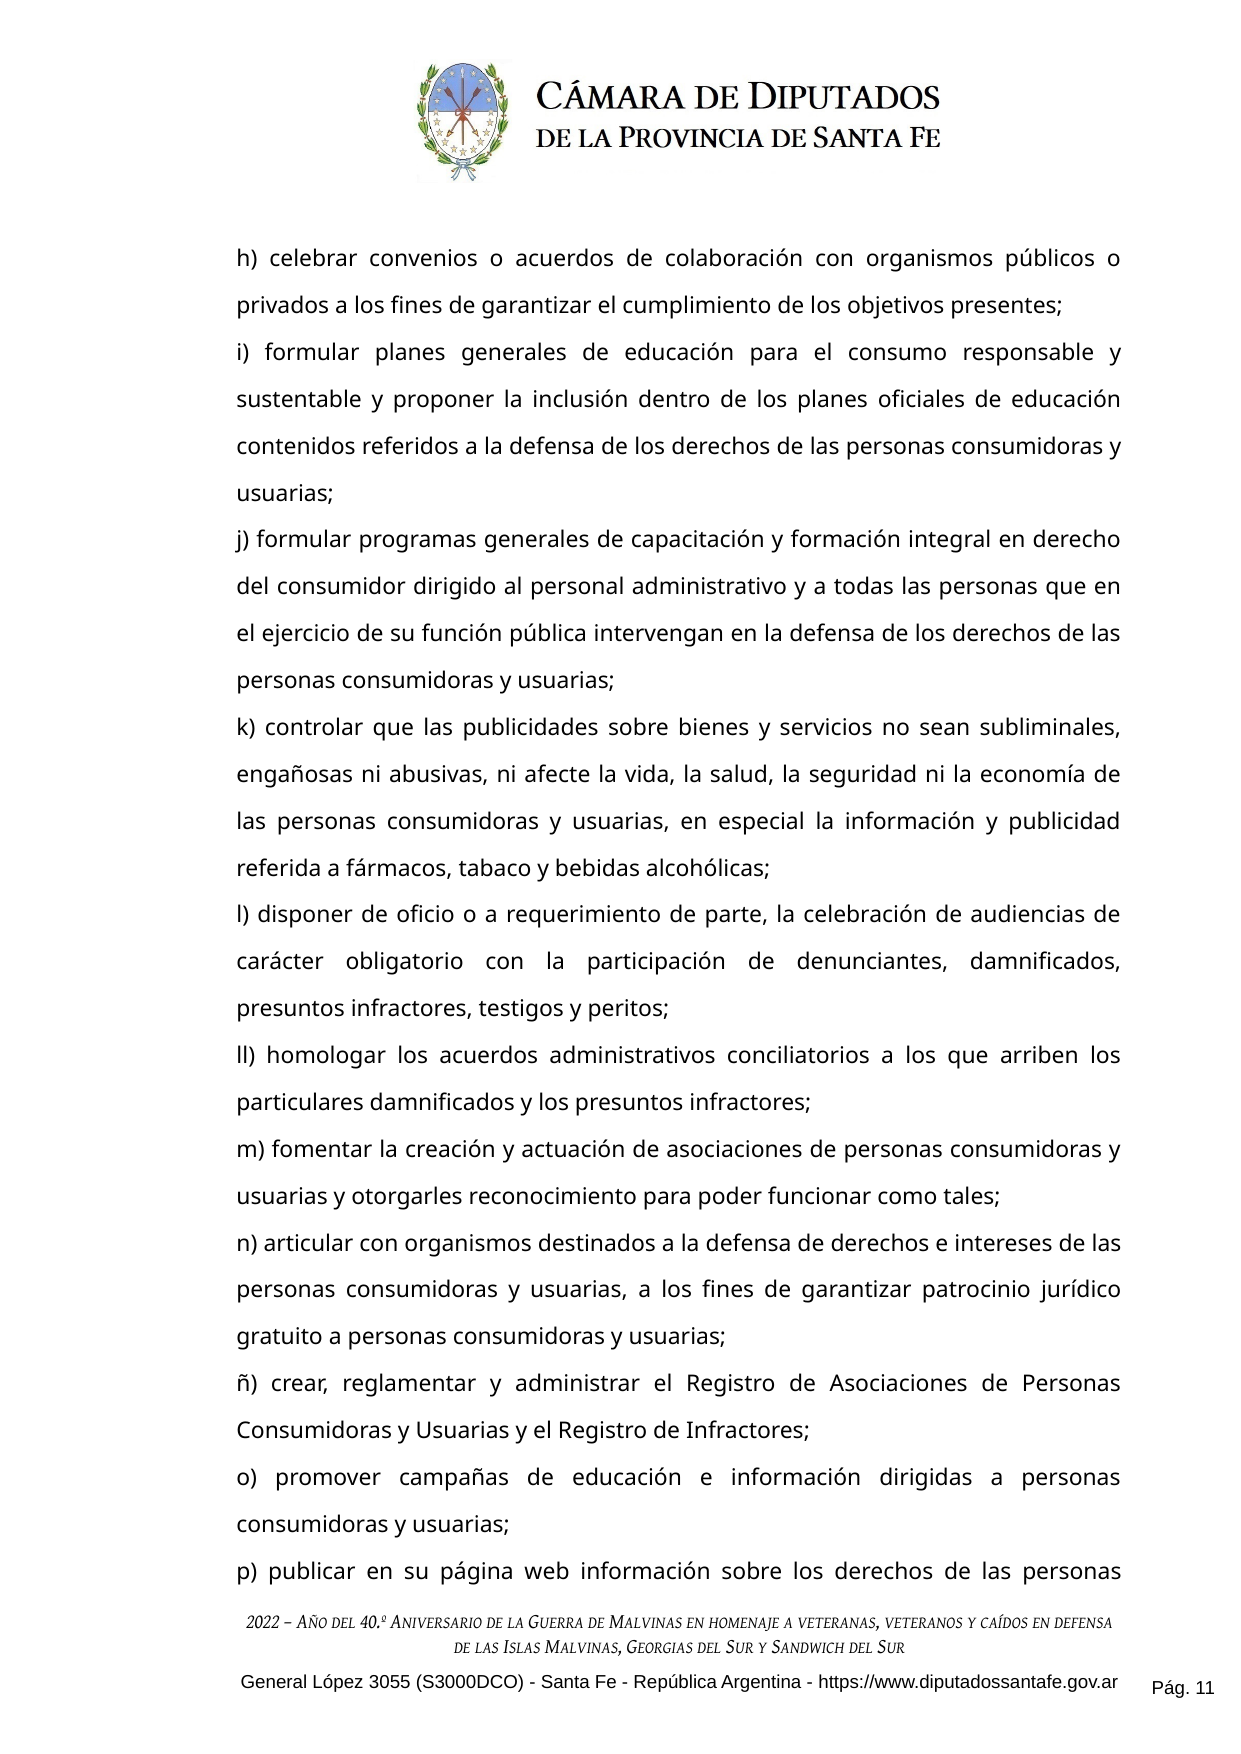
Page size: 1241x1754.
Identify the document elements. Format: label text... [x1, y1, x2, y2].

text ll) homologar los acuerdos administrativos conciliatorios a los que arriben los particulares damnificados y los presuntos infractores; [236, 1039, 1122, 1117]
text k) controlar que las publicidades sobre bienes y servicios no sean subliminales, engañosas ni abusivas, ni afecte la vida, la salud, la seguridad ni la economía de las personas consumidoras y usuarias, en especial la información y publicidad referida a fármacos, tabaco y bebidas alcohólicas; [236, 711, 1122, 883]
text o) promover campañas de educación e información dirigidas a personas consumidoras y usuarias; [236, 1461, 1122, 1539]
text ñ) crear, reglamentar y administrar el Registro de Asociaciones de Personas Consumidoras y Usuarias y el Registro de Infractores; [236, 1367, 1122, 1445]
text i) formular planes generales de educación para el consumo responsable y sustentable y proponer la inclusión dentro de los planes oficiales de educación contenidos referidos a la defensa de los derechos de las personas consumidoras y usuarias; [236, 336, 1122, 508]
text l) disponer de oficio o a requerimiento de parte, la celebración de audiencias de carácter obligatorio con la participación de denunciantes, damnificados, presuntos infractores, testigos y peritos; [236, 898, 1122, 1023]
text n) articular con organismos destinados a la defensa de derechos e intereses de las personas consumidoras y usuarias, a los fines de garantizar patrocinio jurídico gratuito a personas consumidoras y usuarias; [236, 1227, 1122, 1352]
text m) fomentar la creación y actuación de asociaciones de personas consumidoras y usuarias y otorgarles reconocimiento para poder funcionar como tales; [236, 1133, 1122, 1211]
text h) celebrar convenios o acuerdos de colaboración con organismos públicos o privados a los fines de garantizar el cumplimiento de los objetivos presentes; [236, 242, 1122, 320]
text p) publicar en su página web información sobre los derechos de las personas [236, 1555, 1122, 1586]
picture [413, 59, 945, 183]
text j) formular programas generales de capacitación y formación integral en derecho del consumidor dirigido al personal administrativo y a todas las personas que en el ejercicio de su función pública intervengan en la defensa de los derechos de las personas consumidoras y usuarias; [236, 523, 1122, 695]
